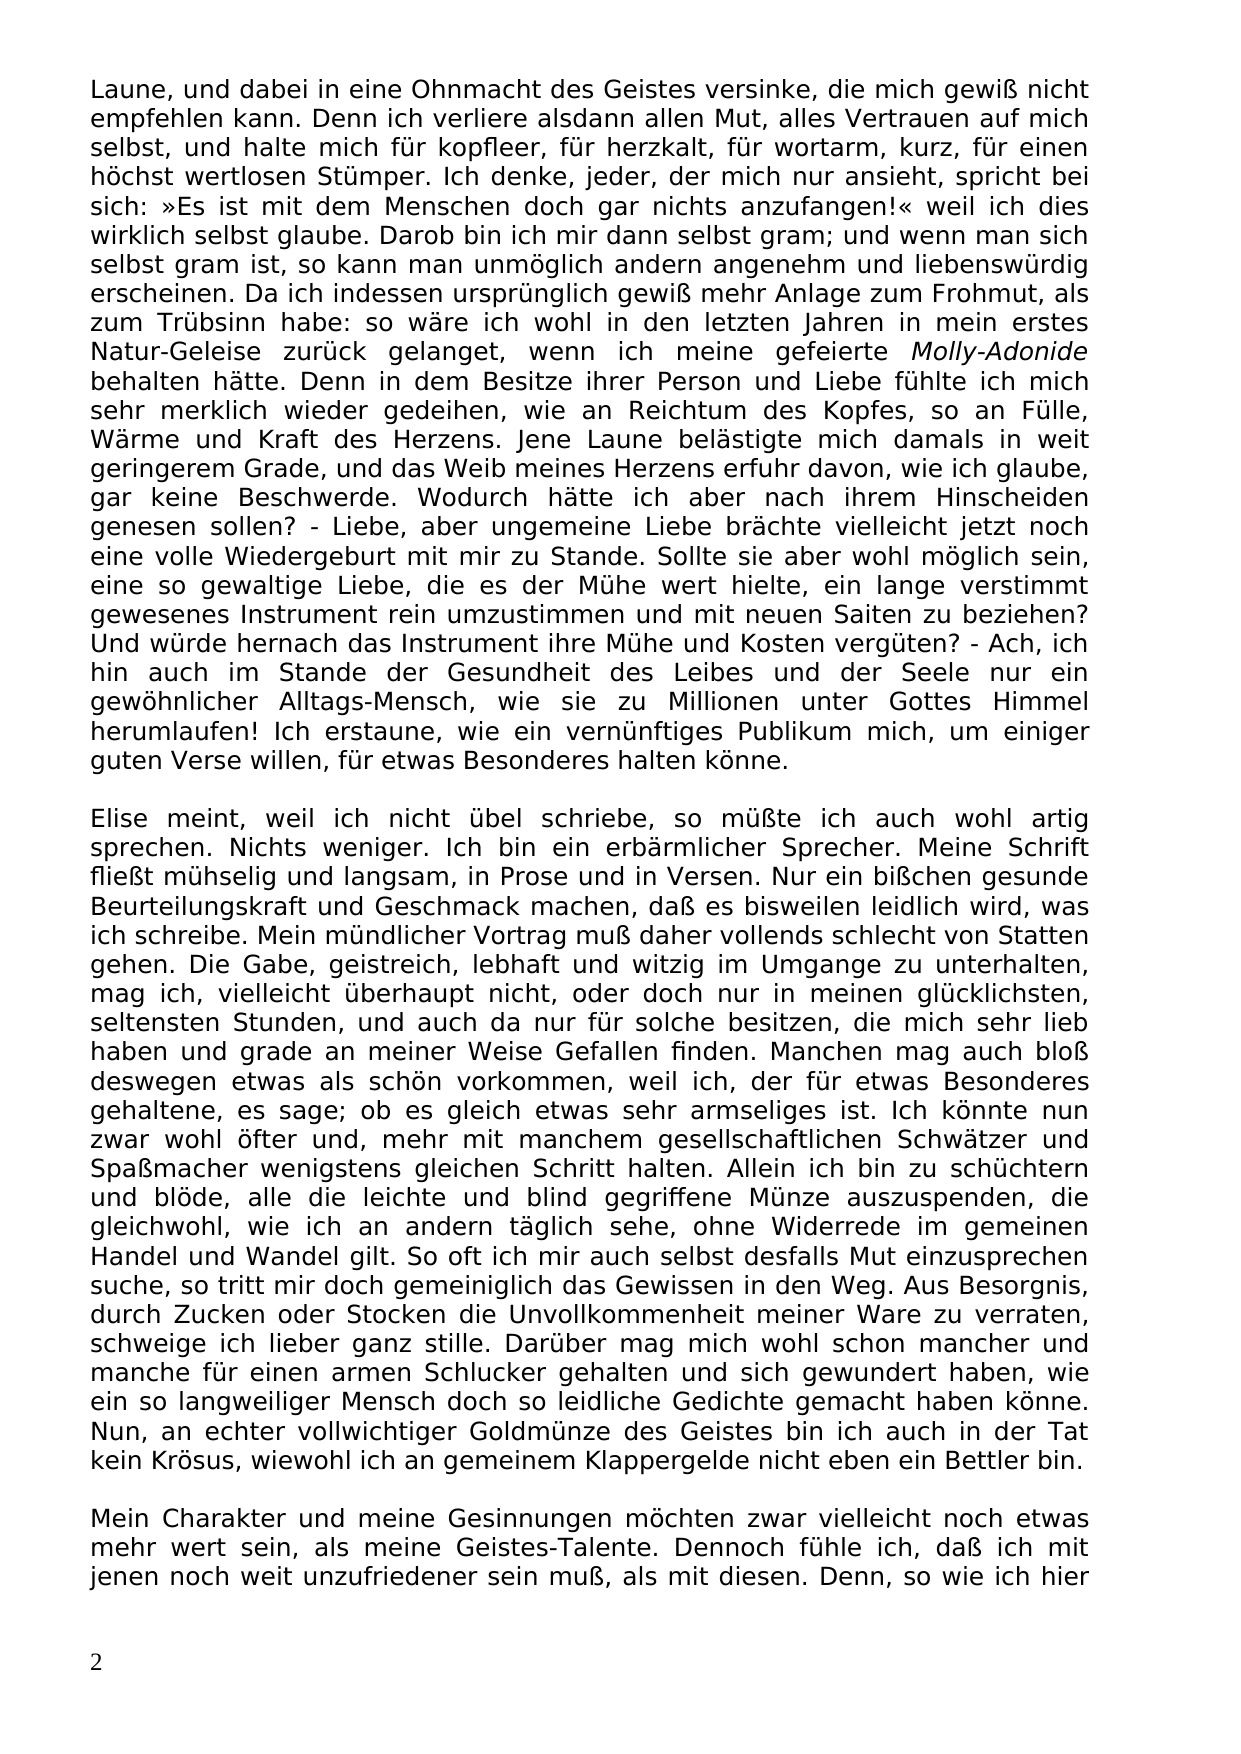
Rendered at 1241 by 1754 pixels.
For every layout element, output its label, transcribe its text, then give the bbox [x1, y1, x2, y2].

text Laune, und dabei in eine Ohnmacht des Geistes versinke, die mich gewiß nicht empfehlen kann. Denn ich verliere alsdann allen Mut, alles Vertrauen auf mich selbst, und halte mich für kopfleer, für herzkalt, für wortarm, kurz, für einen höchst wertlosen Stümper. Ich denke, jeder, der mich nur ansieht, spricht bei sich: »Es ist mit dem Menschen doch gar nichts anzufangen!« weil ich dies wirklich selbst glaube. Darob bin ich mir dann selbst gram; und wenn man sich selbst gram ist, so kann man unmöglich andern angenehm und liebenswürdig erscheinen. Da ich indessen ursprünglich gewiß mehr Anlage zum Frohmut, als zum Trübsinn habe: so wäre ich wohl in den letzten Jahren in mein erstes Natur-Geleise zurück gelanget, wenn ich meine gefeierte Molly-Adonide behalten hätte. Denn in dem Besitze ihrer Person und Liebe fühlte ich mich sehr merklich wieder gedeihen, wie an Reichtum des Kopfes, so an Fülle, Wärme und Kraft des Herzens. Jene Laune belästigte mich damals in weit geringerem Grade, und das Weib meines Herzens erfuhr davon, wie ich glaube, gar keine Beschwerde. Wodurch hätte ich aber nach ihrem Hinscheiden genesen sollen? - Liebe, aber ungemeine Liebe brächte vielleicht jetzt noch eine volle Wiedergeburt mit mir zu Stande. Sollte sie aber wohl möglich sein, eine so gewaltige Liebe, die es der Mühe wert hielte, ein lange verstimmt gewesenes Instrument rein umzustimmen und mit neuen Saiten zu beziehen? Und würde hernach das Instrument ihre Mühe und Kosten vergüten? - Ach, ich hin auch im Stande der Gesundheit des Leibes und der Seele nur ein gewöhnlicher Alltags-Mensch, wie sie zu Millionen unter Gottes Himmel herumlaufen! Ich erstaune, wie ein vernünftiges Publikum mich, um einiger guten Verse willen, für etwas Besonderes halten könne. [90, 75, 1091, 775]
text Elise meint, weil ich nicht übel schriebe, so müßte ich auch wohl artig sprechen. Nichts weniger. Ich bin ein erbärmlicher Sprecher. Meine Schrift fließt mühselig und langsam, in Prose und in Versen. Nur ein bißchen gesunde Beurteilungskraft und Geschmack machen, daß es bisweilen leidlich wird, was ich schreibe. Mein mündlicher Vortrag muß daher vollends schlecht von Statten gehen. Die Gabe, geistreich, lebhaft und witzig im Umgange zu unterhalten, mag ich, vielleicht überhaupt nicht, oder doch nur in meinen glücklichsten, seltensten Stunden, und auch da nur für solche besitzen, die mich sehr lieb haben und grade an meiner Weise Gefallen finden. Manchen mag auch bloß deswegen etwas als schön vorkommen, weil ich, der für etwas Besonderes gehaltene, es sage; ob es gleich etwas sehr armseliges ist. Ich könnte nun zwar wohl öfter und, mehr mit manchem gesellschaftlichen Schwätzer und Spaßmacher wenigstens gleichen Schritt halten. Allein ich bin zu schüchtern und blöde, alle die leichte und blind gegriffene Münze auszuspenden, die gleichwohl, wie ich an andern täglich sehe, ohne Widerrede im gemeinen Handel und Wandel gilt. So oft ich mir auch selbst desfalls Mut einzusprechen suche, so tritt mir doch gemeiniglich das Gewissen in den Weg. Aus Besorgnis, durch Zucken oder Stocken die Unvollkommenheit meiner Ware zu verraten, schweige ich lieber ganz stille. Darüber mag mich wohl schon mancher und manche für einen armen Schlucker gehalten und sich gewundert haben, wie ein so langweiliger Mensch doch so leidliche Gedichte gemacht haben könne. Nun, an echter vollwichtiger Goldmünze des Geistes bin ich auch in der Tat kein Krösus, wiewohl ich an gemeinem Klappergelde nicht eben ein Bettler bin. [90, 787, 1091, 1475]
text Mein Charakter und meine Gesinnungen möchten zwar vielleicht noch etwas mehr wert sein, als meine Geistes-Talente. Dennoch fühle ich, daß ich mit jenen noch weit unzufriedener sein muß, als mit diesen. Denn, so wie ich hier [90, 1487, 1091, 1592]
